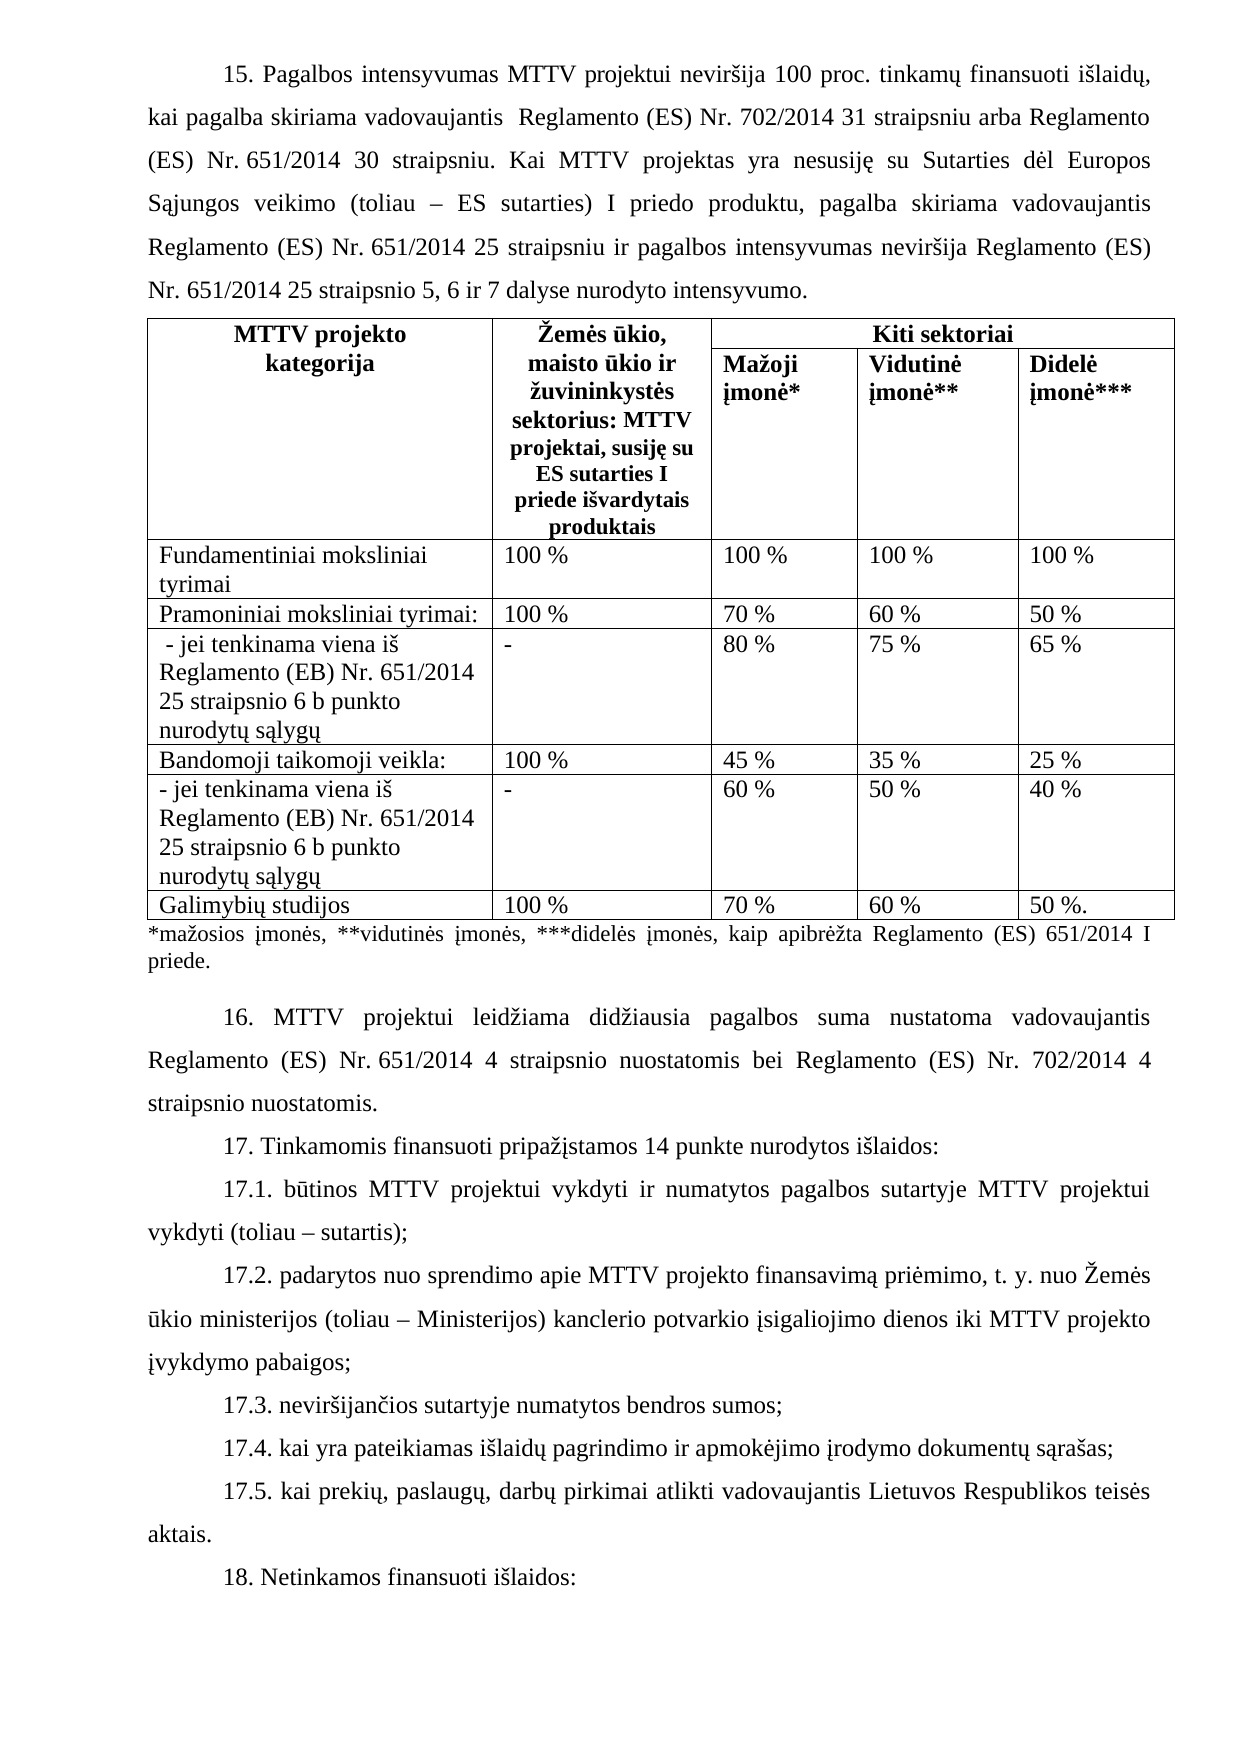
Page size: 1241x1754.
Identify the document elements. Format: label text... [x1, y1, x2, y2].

table_cell 70 % [712, 891, 857, 919]
table_cell - jei tenkinama viena iš Reglamento (EB) Nr. 651/2014 25 straipsnio 6 b punkto nurodytų sąlygų [148, 775, 492, 889]
table_cell Mažoji įmonė* [712, 349, 857, 539]
table_cell - [493, 775, 711, 889]
table_cell 100 % [1019, 540, 1174, 598]
text 17.2. padarytos nuo sprendimo apie MTTV projekto finansavimą priėmimo, t. y. nuo Žemės ūkio ministerijos (toliau – Ministerijos) kanclerio potvarkio įsigaliojimo dienos iki MTTV projekto įvykdymo pabaigos; [148, 1261, 1152, 1376]
text 17.1. būtinos MTTV projektui vykdyti ir numatytos pagalbos sutartyje MTTV projektui vykdyti (toliau – sutartis); [148, 1174, 1152, 1246]
table_cell 50 %. [1019, 891, 1174, 919]
table_cell 60 % [712, 775, 857, 889]
table_cell Fundamentiniai moksliniai tyrimai [148, 540, 492, 598]
table_cell 50 % [858, 775, 1018, 889]
text 18. Netinkamos finansuoti išlaidos: [148, 1562, 1152, 1591]
text 17.4. kai yra pateikiamas išlaidų pagrindimo ir apmokėjimo įrodymo dokumentų sąrašas; [148, 1433, 1152, 1462]
table_cell 60 % [858, 891, 1018, 919]
table_cell Pramoniniai moksliniai tyrimai: [148, 599, 492, 628]
table_cell 45 % [712, 745, 857, 773]
table_header Kiti sektoriai [712, 319, 1174, 348]
table_cell 35 % [858, 745, 1018, 773]
table_cell Didelė įmonė*** [1019, 349, 1174, 539]
table_cell 75 % [858, 629, 1018, 744]
text *mažosios įmonės, **vidutinės įmonės, ***didelės įmonės, kaip apibrėžta Reglamento (ES) 651/2014 I priede. [148, 920, 1152, 973]
table_cell 40 % [1019, 775, 1174, 889]
text 17.3. neviršijančios sutartyje numatytos bendros sumos; [148, 1390, 1152, 1419]
table_cell 70 % [712, 599, 857, 628]
text 17. Tinkamomis finansuoti pripažįstamos 14 punkte nurodytos išlaidos: [148, 1131, 1152, 1160]
table_cell 100 % [493, 540, 711, 598]
text 15. Pagalbos intensyvumas MTTV projektui neviršija 100 proc. tinkamų finansuoti išlaidų, kai pagalba skiriama vadovaujantis Reglamento (ES) Nr. 702/2014 31 straipsniu arba Reglamento (ES) Nr. 651/2014 30 straipsniu. Kai MTTV projektas yra nesusiję su Sutarties dėl Europos Sąjungos veikimo (toliau – ES sutarties) I priedo produktu, pagalba skiriama vadovaujantis Reglamento (ES) Nr. 651/2014 25 straipsniu ir pagalbos intensyvumas neviršija Reglamento (ES) Nr. 651/2014 25 straipsnio 5, 6 ir 7 dalyse nurodyto intensyvumo. [148, 59, 1152, 303]
table_cell - [493, 629, 711, 744]
table_header MTTV projekto kategorija [148, 319, 492, 539]
table_cell 100 % [712, 540, 857, 598]
table_cell Galimybių studijos [148, 891, 492, 919]
table_cell Vidutinė įmonė** [858, 349, 1018, 539]
text 17.5. kai prekių, paslaugų, darbų pirkimai atlikti vadovaujantis Lietuvos Respublikos teisės aktais. [148, 1476, 1152, 1548]
table_cell 60 % [858, 599, 1018, 628]
table_cell 25 % [1019, 745, 1174, 773]
table_cell 80 % [712, 629, 857, 744]
table_cell 100 % [493, 891, 711, 919]
table_cell 100 % [493, 599, 711, 628]
table_cell 100 % [493, 745, 711, 773]
table_header Žemės ūkio, maisto ūkio ir žuvininkystės sektorius: MTTV projektai, susiję su ES sutarties I priede išvardytais produktais [493, 319, 711, 539]
text 16. MTTV projektui leidžiama didžiausia pagalbos suma nustatoma vadovaujantis Reglamento (ES) Nr. 651/2014 4 straipsnio nuostatomis bei Reglamento (ES) Nr. 702/2014 4 straipsnio nuostatomis. [148, 1002, 1152, 1117]
table_cell 100 % [858, 540, 1018, 598]
table_cell 65 % [1019, 629, 1174, 744]
table_cell 50 % [1019, 599, 1174, 628]
table_cell Bandomoji taikomoji veikla: [148, 745, 492, 773]
table_cell - jei tenkinama viena iš Reglamento (EB) Nr. 651/2014 25 straipsnio 6 b punkto nurodytų sąlygų [148, 629, 492, 744]
